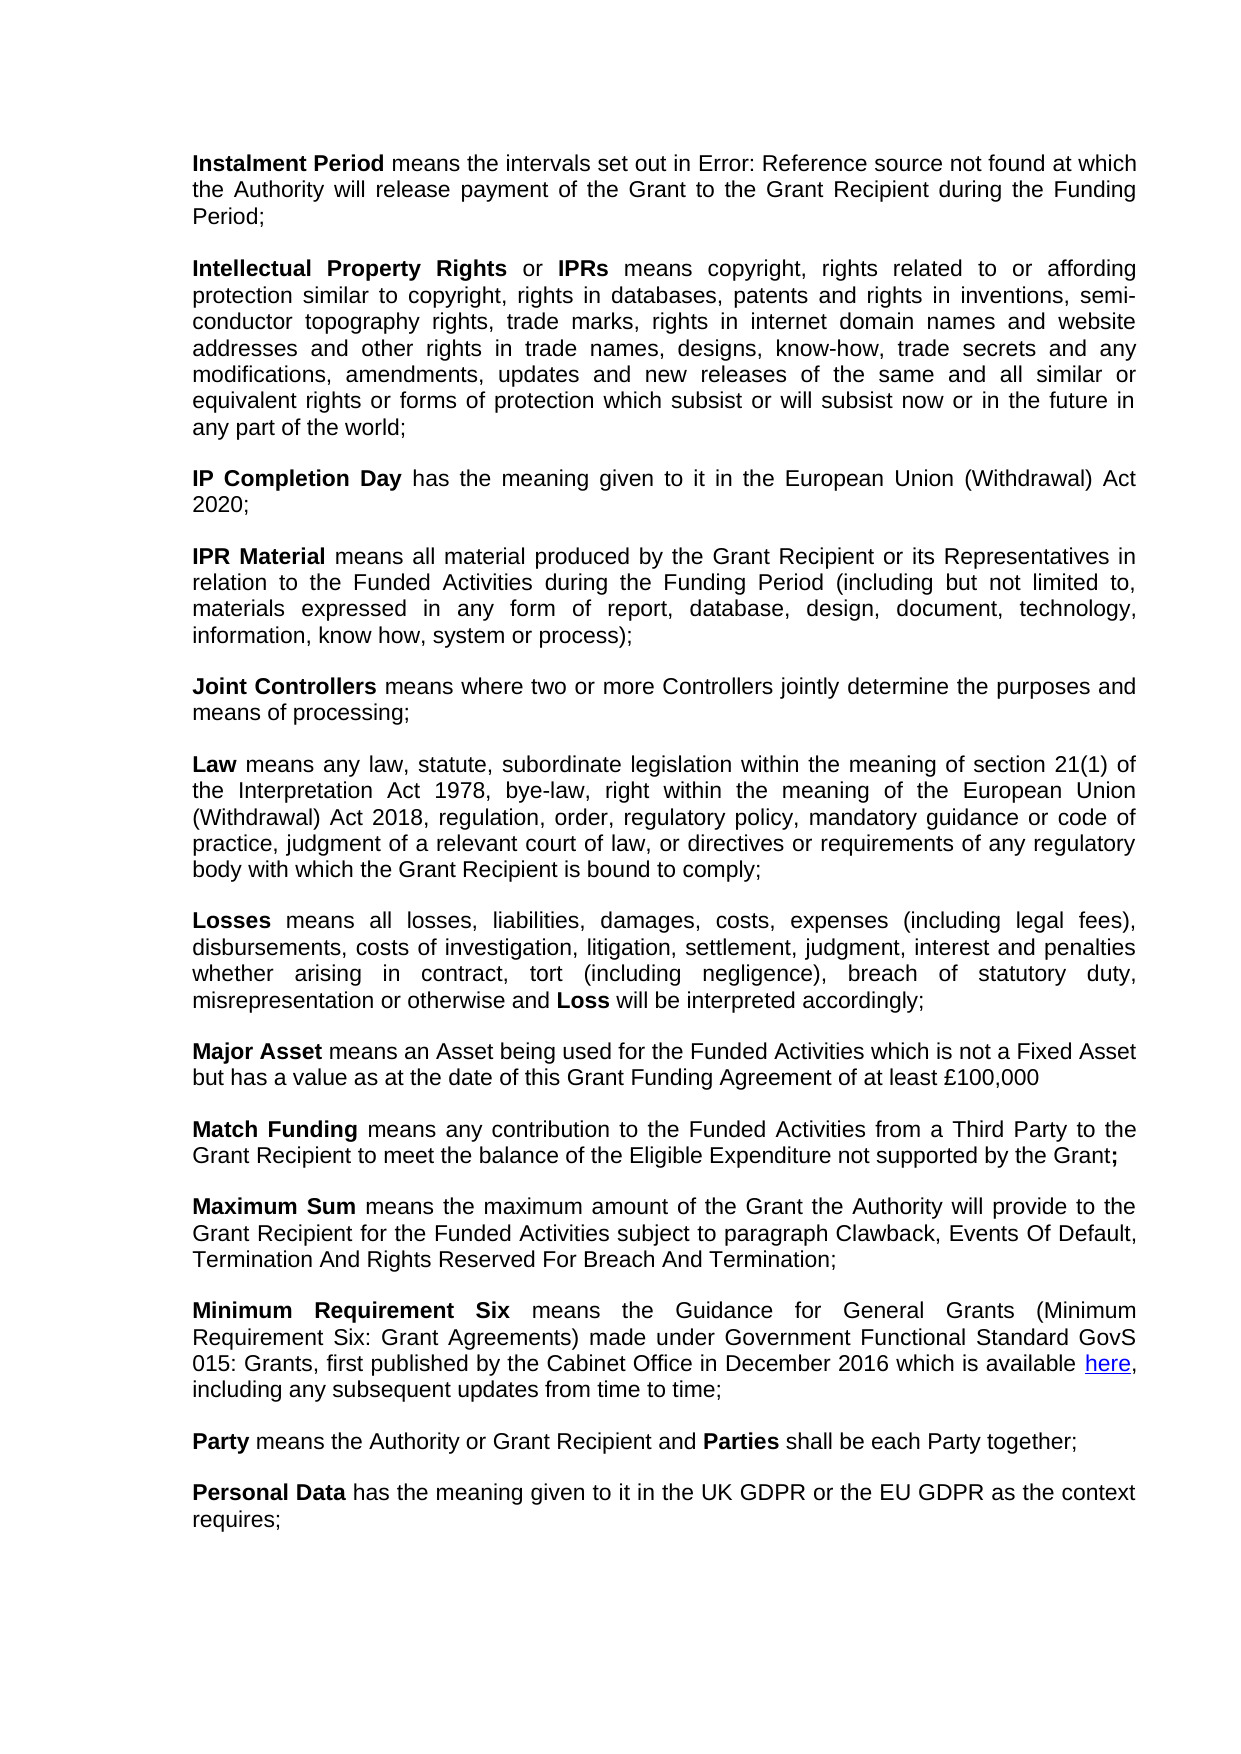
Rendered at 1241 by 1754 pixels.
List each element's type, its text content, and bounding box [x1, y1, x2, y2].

text Joint Controllers means where two or more Controllers jointly determine the purposes and means of processing; [192, 673, 1137, 726]
text Losses means all losses, liabilities, damages, costs, expenses (including legal fees), disbursements, costs of investigation, litigation, settlement, judgment, interest and penalties whether arising in contract, tort (including negligence), breach of statutory duty, misrepresentation or otherwise and Loss will be interpreted accordingly; [192, 907, 1137, 1013]
text Maximum Sum means the maximum amount of the Grant the Authority will provide to the Grant Recipient for the Funded Activities subject to paragraph 26; [192, 1193, 1137, 1272]
text Personal Data has the meaning given to it in the UK GDPR or the EU GDPR as the context requires; [192, 1479, 1137, 1532]
text Major Asset means an Asset being used for the Funded Activities which is not a Fixed Asset but has a value as at the date of this Grant Funding Agreement of at least £100,000 [192, 1038, 1137, 1091]
text Party means the Authority or Grant Recipient and Parties shall be each Party together; [192, 1428, 1137, 1454]
text IP Completion Day has the meaning given to it in the European Union (Withdrawal) Act 2020; [192, 465, 1137, 518]
text Match Funding means any contribution to the Funded Activities from a Third Party to the Grant Recipient to meet the balance of the Eligible Expenditure not supported by the Grant; [192, 1116, 1137, 1168]
text Minimum Requirement Six means the Guidance for General Grants (Minimum Requirement Six: Grant Agreements) made under Government Functional Standard GovS 015: Grants, first published by the Cabinet Office in December 2016 which is available here, including any subsequent updates from time to time; [192, 1297, 1137, 1403]
text Intellectual Property Rights or IPRs means copyright, rights related to or affording protection similar to copyright, rights in databases, patents and rights in inventions, semi-conductor topography rights, trade marks, rights in internet domain names and website addresses and other rights in trade names, designs, know-how, trade secrets and any modifications, amendments, updates and new releases of the same and all similar or equivalent rights or forms of protection which subsist or will subsist now or in the future in any part of the world; [192, 255, 1137, 440]
text Law means any law, statute, subordinate legislation within the meaning of section 21(1) of the Interpretation Act 1978, bye-law, right within the meaning of the European Union (Withdrawal) Act 2018, regulation, order, regulatory policy, mandatory guidance or code of practice, judgment of a relevant court of law, or directives or requirements of any regulatory body with which the Grant Recipient is bound to comply; [192, 751, 1137, 882]
text Instalment Period means the intervals set out in Annex 3 at which the Authority will release payment of the Grant to the Grant Recipient during the Funding Period; [192, 150, 1137, 229]
text IPR Material means all material produced by the Grant Recipient or its Representatives in relation to the Funded Activities during the Funding Period (including but not limited to, materials expressed in any form of report, database, design, document, technology, information, know how, system or process); [192, 543, 1137, 648]
